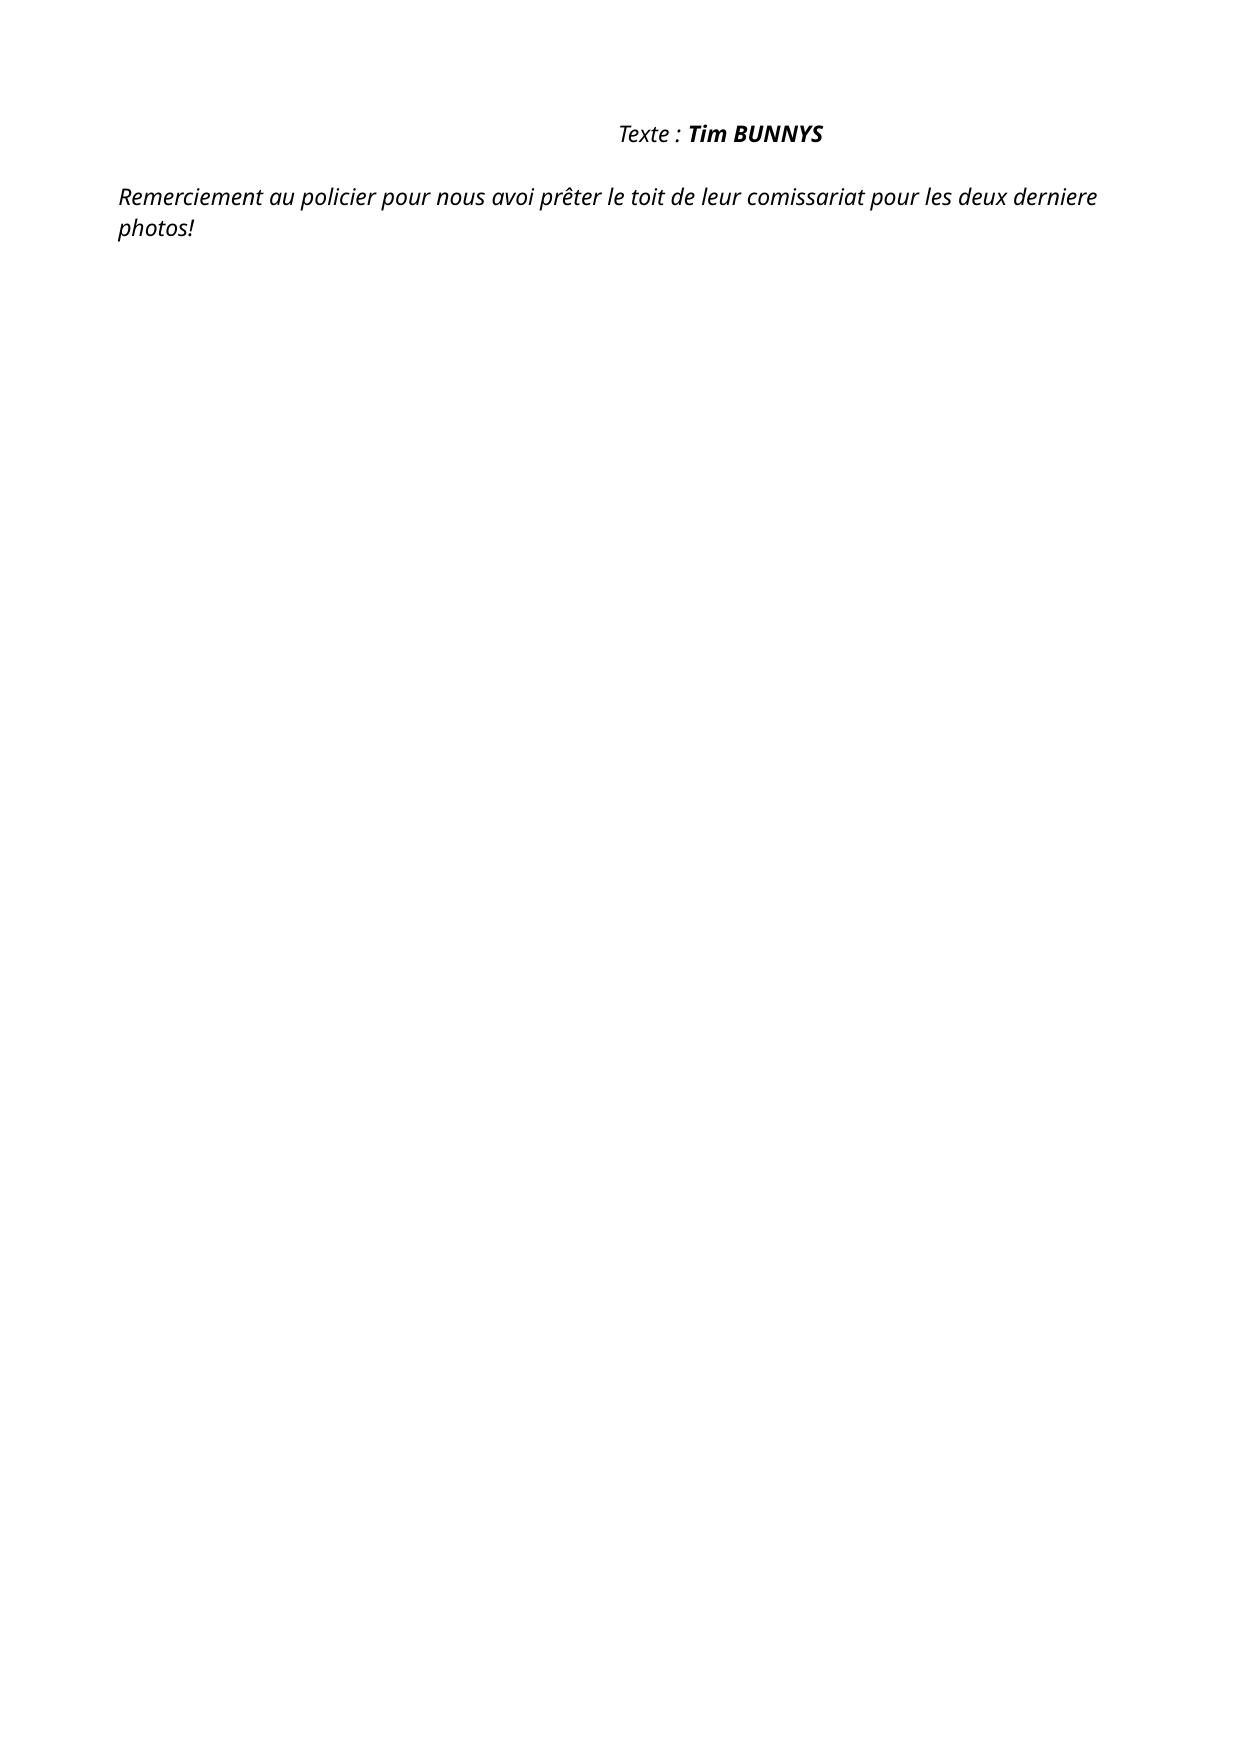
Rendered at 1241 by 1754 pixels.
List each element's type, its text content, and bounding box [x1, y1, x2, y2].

text Texte : Tim BUNNYS [118, 118, 1122, 149]
text Remerciement au policier pour nous avoi prêter le toit de leur comissariat pour les deux derniere photos! [118, 181, 1122, 243]
